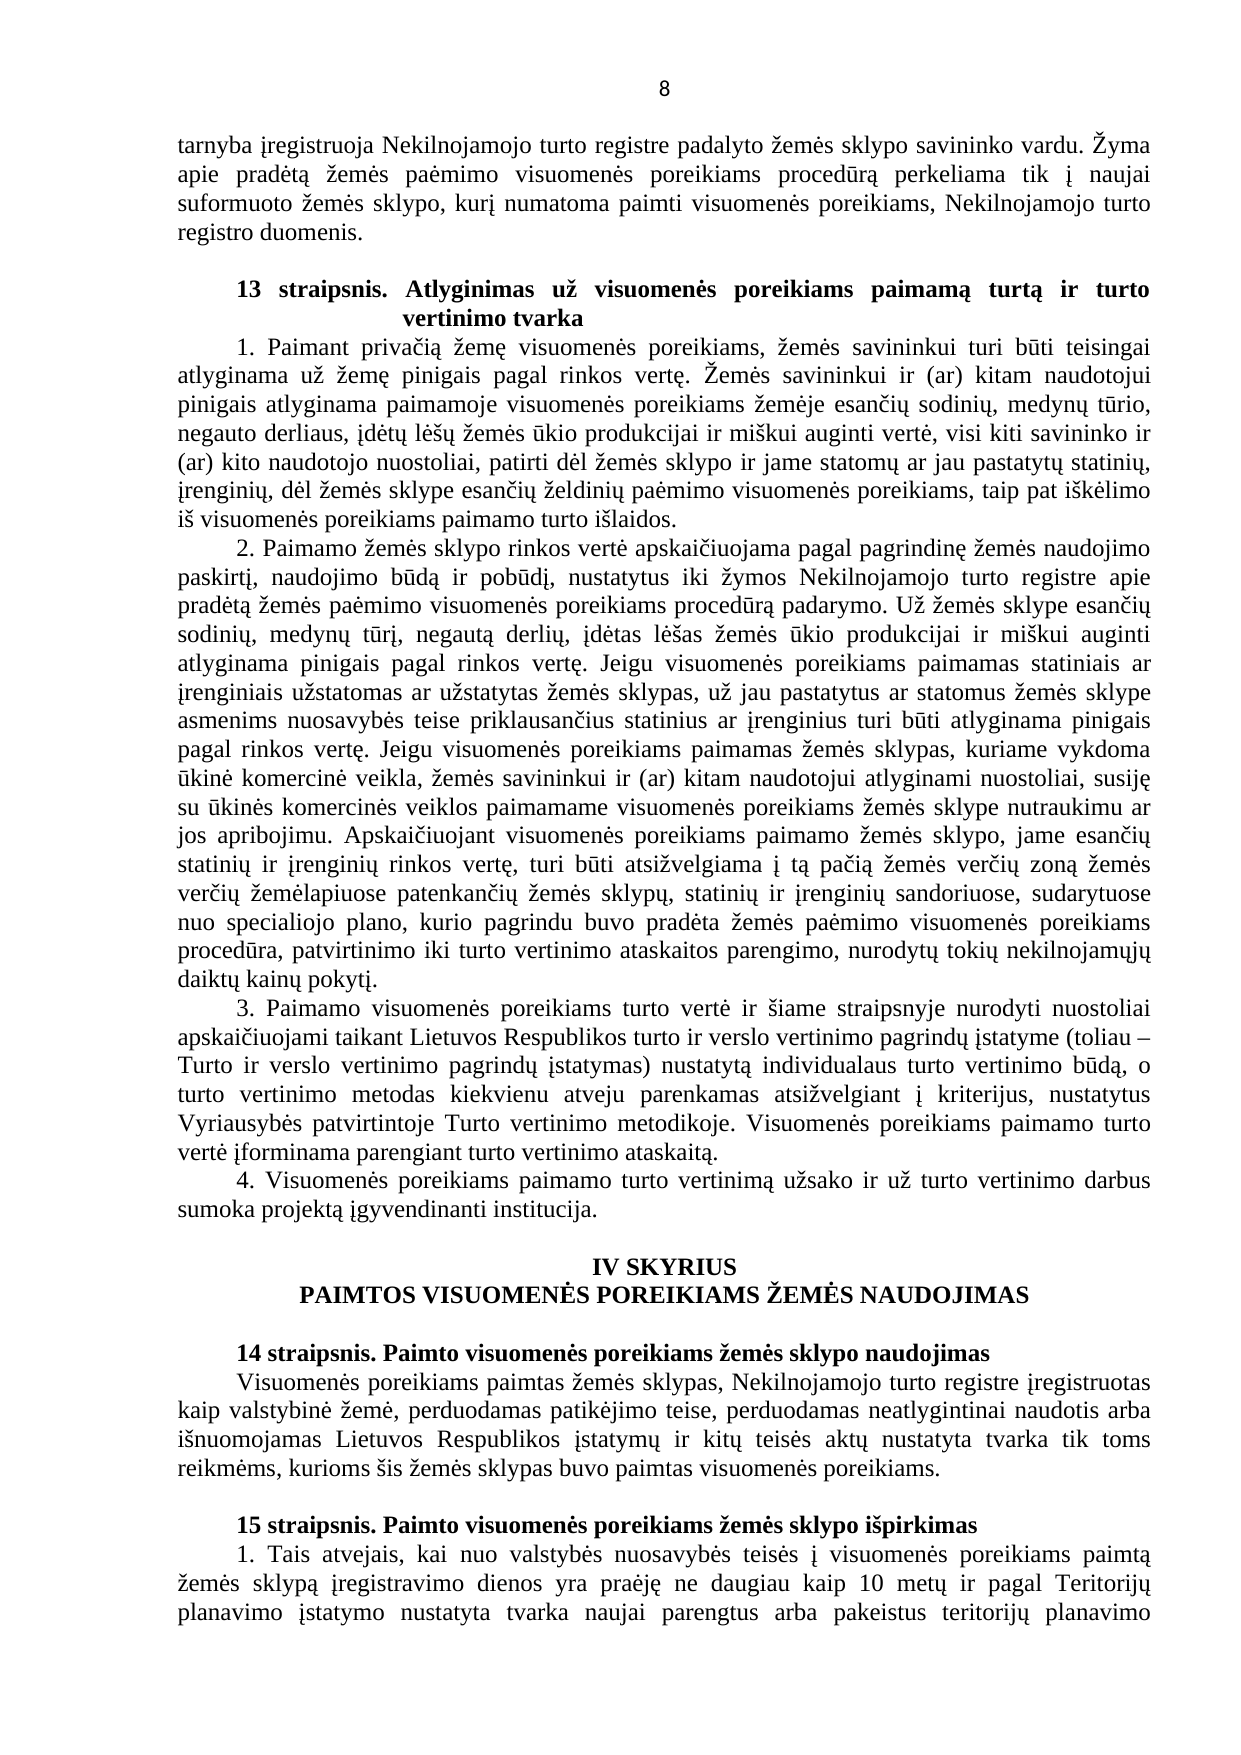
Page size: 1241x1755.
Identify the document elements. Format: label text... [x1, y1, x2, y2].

text IV SKYRIUS [177, 1252, 1152, 1281]
text PAIMTOS VISUOMENĖS POREIKIAMS ŽEMĖS NAUDOJIMAS [177, 1281, 1152, 1309]
text 4. Visuomenės poreikiams paimamo turto vertinimą užsako ir už turto vertinimo darbus sumoka projektą įgyvendinanti institucija. [177, 1166, 1152, 1223]
text 2. Paimamo žemės sklypo rinkos vertė apskaičiuojama pagal pagrindinę žemės naudojimo paskirtį, naudojimo būdą ir pobūdį, nustatytus iki žymos Nekilnojamojo turto registre apie pradėtą žemės paėmimo visuomenės poreikiams procedūrą padarymo. Už žemės sklype esančių sodinių, medynų tūrį, negautą derlių, įdėtas lėšas žemės ūkio produkcijai ir miškui auginti atlyginama pinigais pagal rinkos vertę. Jeigu visuomenės poreikiams paimamas statiniais ar įrenginiais užstatomas ar užstatytas žemės sklypas, už jau pastatytus ar statomus žemės sklype asmenims nuosavybės teise priklausančius statinius ar įrenginius turi būti atlyginama pinigais pagal rinkos vertę. Jeigu visuomenės poreikiams paimamas žemės sklypas, kuriame vykdoma ūkinė komercinė veikla, žemės savininkui ir (ar) kitam naudotojui atlyginami nuostoliai, susiję su ūkinės komercinės veiklos paimamame visuomenės poreikiams žemės sklype nutraukimu ar jos apribojimu. Apskaičiuojant visuomenės poreikiams paimamo žemės sklypo, jame esančių statinių ir įrenginių rinkos vertę, turi būti atsižvelgiama į tą pačią žemės verčių zoną žemės verčių žemėlapiuose patenkančių žemės sklypų, statinių ir įrenginių sandoriuose, sudarytuose nuo specialiojo plano, kurio pagrindu buvo pradėta žemės paėmimo visuomenės poreikiams procedūra, patvirtinimo iki turto vertinimo ataskaitos parengimo, nurodytų tokių nekilnojamųjų daiktų kainų pokytį. [177, 533, 1152, 993]
text 14 straipsnis. Paimto visuomenės poreikiams žemės sklypo naudojimas [177, 1338, 1152, 1367]
text 15 straipsnis. Paimto visuomenės poreikiams žemės sklypo išpirkimas [177, 1511, 1152, 1539]
text 1. Paimant privačią žemę visuomenės poreikiams, žemės savininkui turi būti teisingai atlyginama už žemę pinigais pagal rinkos vertę. Žemės savininkui ir (ar) kitam naudotojui pinigais atlyginama paimamoje visuomenės poreikiams žemėje esančių sodinių, medynų tūrio, negauto derliaus, įdėtų lėšų žemės ūkio produkcijai ir miškui auginti vertė, visi kiti savininko ir (ar) kito naudotojo nuostoliai, patirti dėl žemės sklypo ir jame statomų ar jau pastatytų statinių, įrenginių, dėl žemės sklype esančių želdinių paėmimo visuomenės poreikiams, taip pat iškėlimo iš visuomenės poreikiams paimamo turto išlaidos. [177, 332, 1152, 533]
text 3. Paimamo visuomenės poreikiams turto vertė ir šiame straipsnyje nurodyti nuostoliai apskaičiuojami taikant Lietuvos Respublikos turto ir verslo vertinimo pagrindų įstatyme (toliau – Turto ir verslo vertinimo pagrindų įstatymas) nustatytą individualaus turto vertinimo būdą, o turto vertinimo metodas kiekvienu atveju parenkamas atsižvelgiant į kriterijus, nustatytus Vyriausybės patvirtintoje Turto vertinimo metodikoje. Visuomenės poreikiams paimamo turto vertė įforminama parengiant turto vertinimo ataskaitą. [177, 993, 1152, 1166]
text tarnyba įregistruoja Nekilnojamojo turto registre padalyto žemės sklypo savininko vardu. Žyma apie pradėtą žemės paėmimo visuomenės poreikiams procedūrą perkeliama tik į naujai suformuoto žemės sklypo, kurį numatoma paimti visuomenės poreikiams, Nekilnojamojo turto registro duomenis. [177, 131, 1152, 246]
text 1. Tais atvejais, kai nuo valstybės nuosavybės teisės į visuomenės poreikiams paimtą žemės sklypą įregistravimo dienos yra praėję ne daugiau kaip 10 metų ir pagal Teritorijų planavimo įstatymo nustatyta tvarka naujai parengtus arba pakeistus teritorijų planavimo [177, 1539, 1152, 1626]
text Visuomenės poreikiams paimtas žemės sklypas, Nekilnojamojo turto registre įregistruotas kaip valstybinė žemė, perduodamas patikėjimo teise, perduodamas neatlygintinai naudotis arba išnuomojamas Lietuvos Respublikos įstatymų ir kitų teisės aktų nustatyta tvarka tik toms reikmėms, kurioms šis žemės sklypas buvo paimtas visuomenės poreikiams. [177, 1367, 1152, 1482]
text 13 straipsnis. Atlyginimas už visuomenės poreikiams paimamą turtą ir turto vertinimo tvarka [236, 274, 1152, 332]
